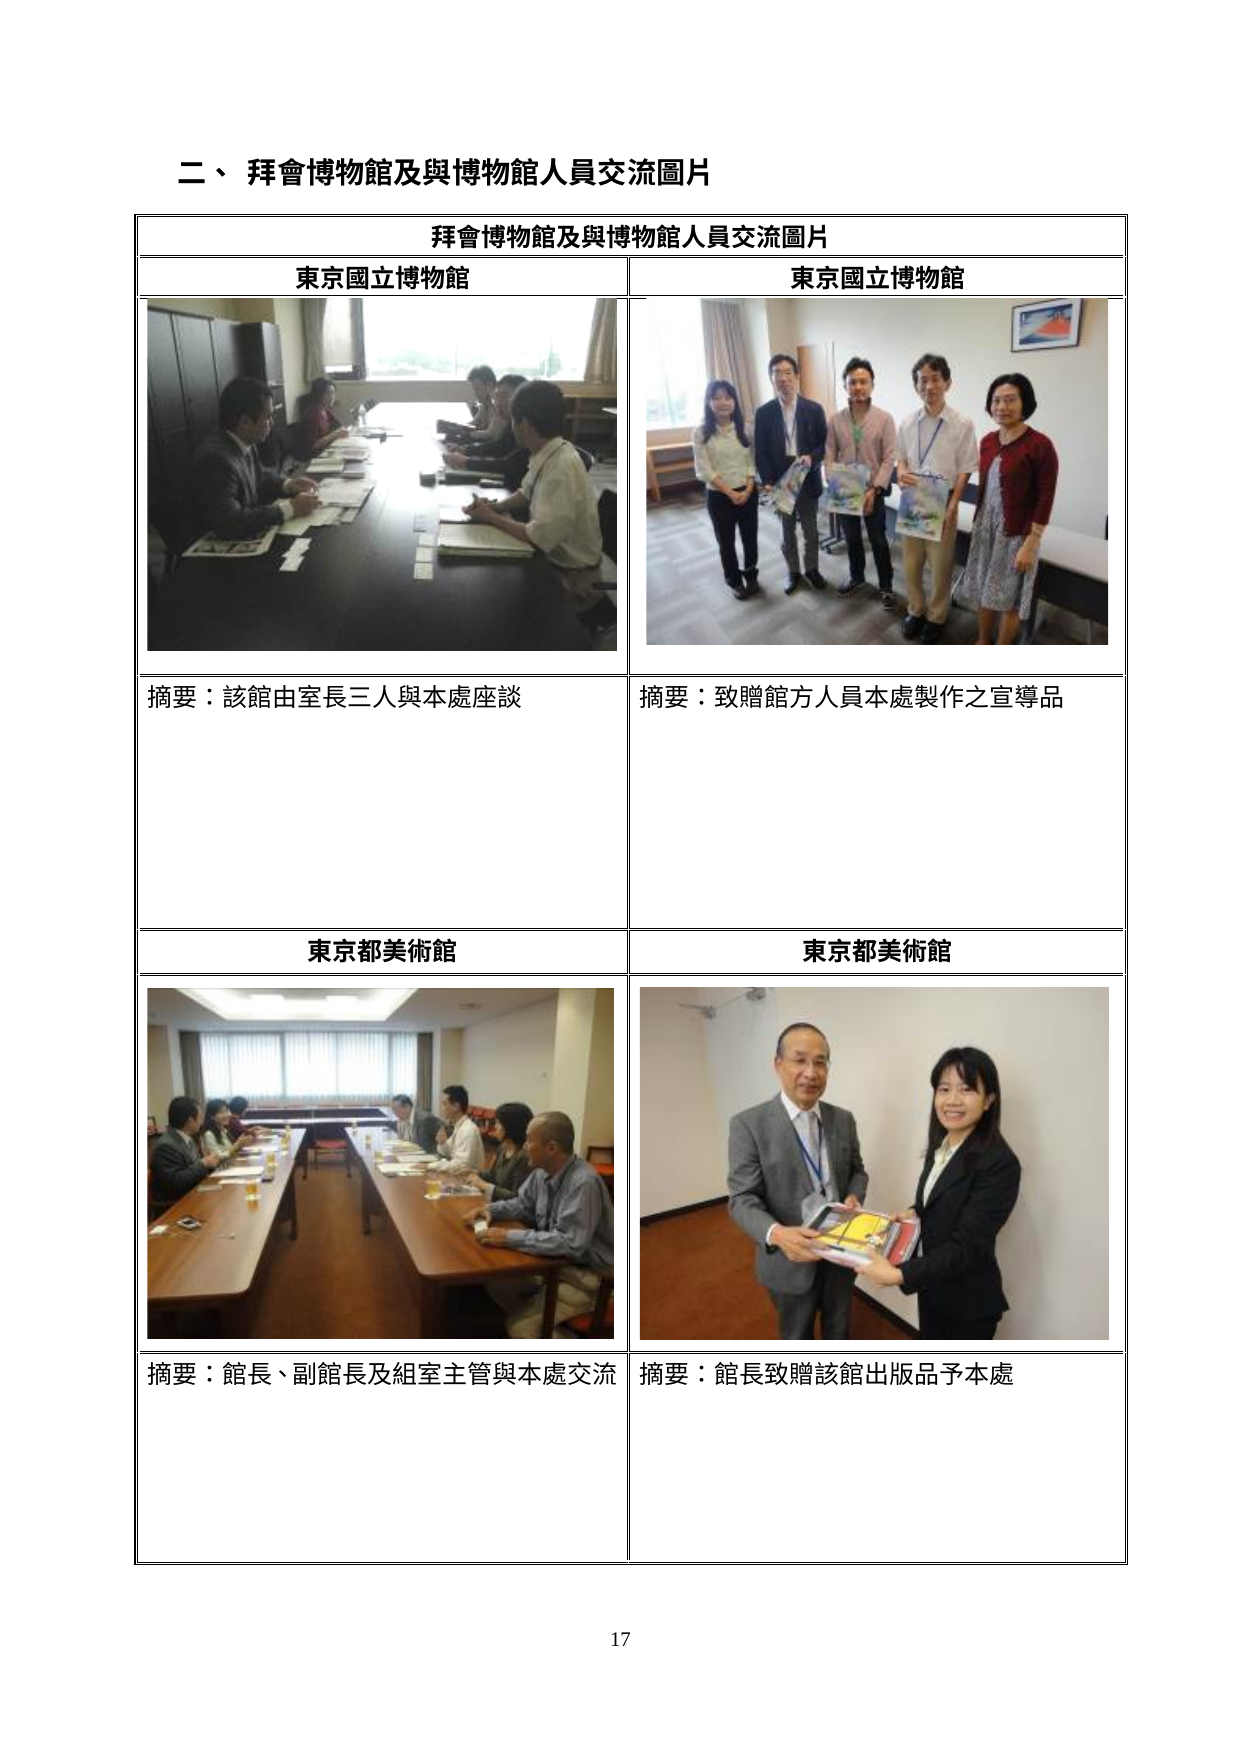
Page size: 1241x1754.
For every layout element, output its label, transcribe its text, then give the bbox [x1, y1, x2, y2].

table_cell [628, 295, 1126, 673]
table_header 拜會博物館及與博物館人員交流圖片 [138, 217, 1125, 255]
table_cell 東京國立博物館 [138, 255, 627, 295]
table_cell [136, 295, 628, 673]
list 拜會博物館及與博物館人員交流圖片 [177, 133, 1092, 208]
picture [646, 298, 1109, 645]
table_cell 摘要：館長致贈該館出版品予本處 [628, 1351, 1126, 1562]
table_cell 摘要：館長、副館長及組室主管與本處交流 [136, 1351, 628, 1562]
picture [147, 988, 614, 1339]
table_cell [136, 973, 628, 1351]
table_cell 東京都美術館 [630, 928, 1125, 973]
table_cell 東京國立博物館 [630, 255, 1125, 295]
table_cell 摘要：致贈館方人員本處製作之宣導品 [630, 674, 1125, 927]
picture [639, 987, 1109, 1340]
table_cell [628, 973, 1126, 1351]
table_cell 東京都美術館 [138, 928, 627, 973]
table_cell 摘要：該館由室長三人與本處座談 [138, 674, 627, 927]
